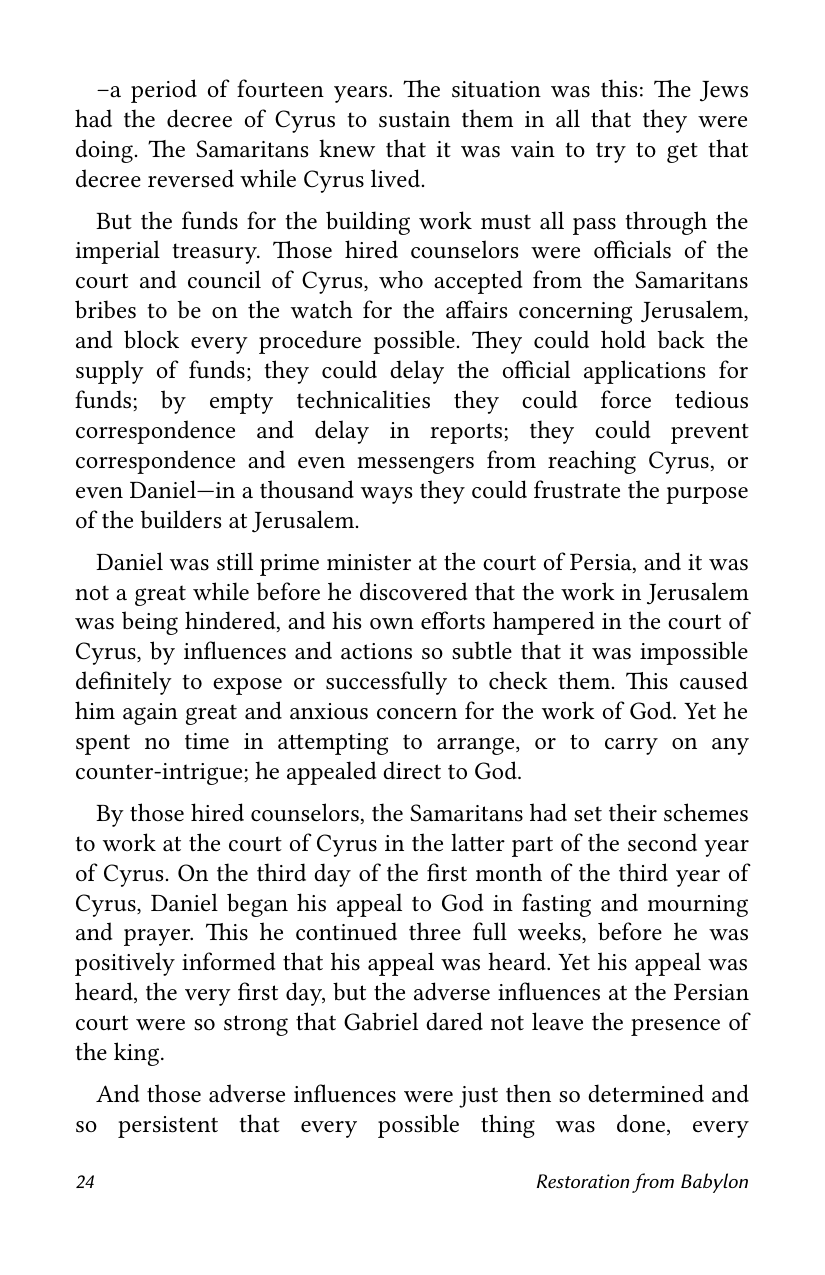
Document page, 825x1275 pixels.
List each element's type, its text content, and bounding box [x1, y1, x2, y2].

text Daniel was still prime minister at the court of Persia, and it was not a great while before he discovered that the work in Jerusalem was being hindered, and his own efforts hampered in the court of Cyrus, by influences and actions so subtle that it was impossible definitely to expose or successfully to check them. This caused him again great and anxious concern for the work of God. Yet he spent no time in attempting to arrange, or to carry on any counter-intrigue; he appealed direct to God. [75, 548, 750, 785]
text By those hired counselors, the Samaritans had set their schemes to work at the court of Cyrus in the latter part of the second year of Cyrus. On the third day of the first month of the third year of Cyrus, Daniel began his appeal to God in fasting and mourning and prayer. This he continued three full weeks, before he was positively informed that his appeal was heard. Yet his appeal was heard, the very first day, but the adverse influences at the Persian court were so strong that Gabriel dared not leave the presence of the king. [75, 799, 750, 1067]
text –a period of fourteen years. The situation was this: The Jews had the decree of Cyrus to sustain them in all that they were doing. The Samaritans knew that it was vain to try to get that decree reversed while Cyrus lived. [75, 75, 750, 193]
text But the funds for the building work must all pass through the imperial treasury. Those hired counselors were officials of the court and council of Cyrus, who accepted from the Samaritans bribes to be on the watch for the affairs concerning Jerusalem, and block every procedure possible. They could hold back the supply of funds; they could delay the official applications for funds; by empty technicalities they could force tedious correspondence and delay in reports; they could prevent correspondence and even messengers from reaching Cyrus, or even Daniel—in a thousand ways they could frustrate the purpose of the builders at Jerusalem. [75, 207, 750, 534]
text And those adverse influences were just then so determined and so persistent that every possible thing was done, every [75, 1080, 750, 1138]
